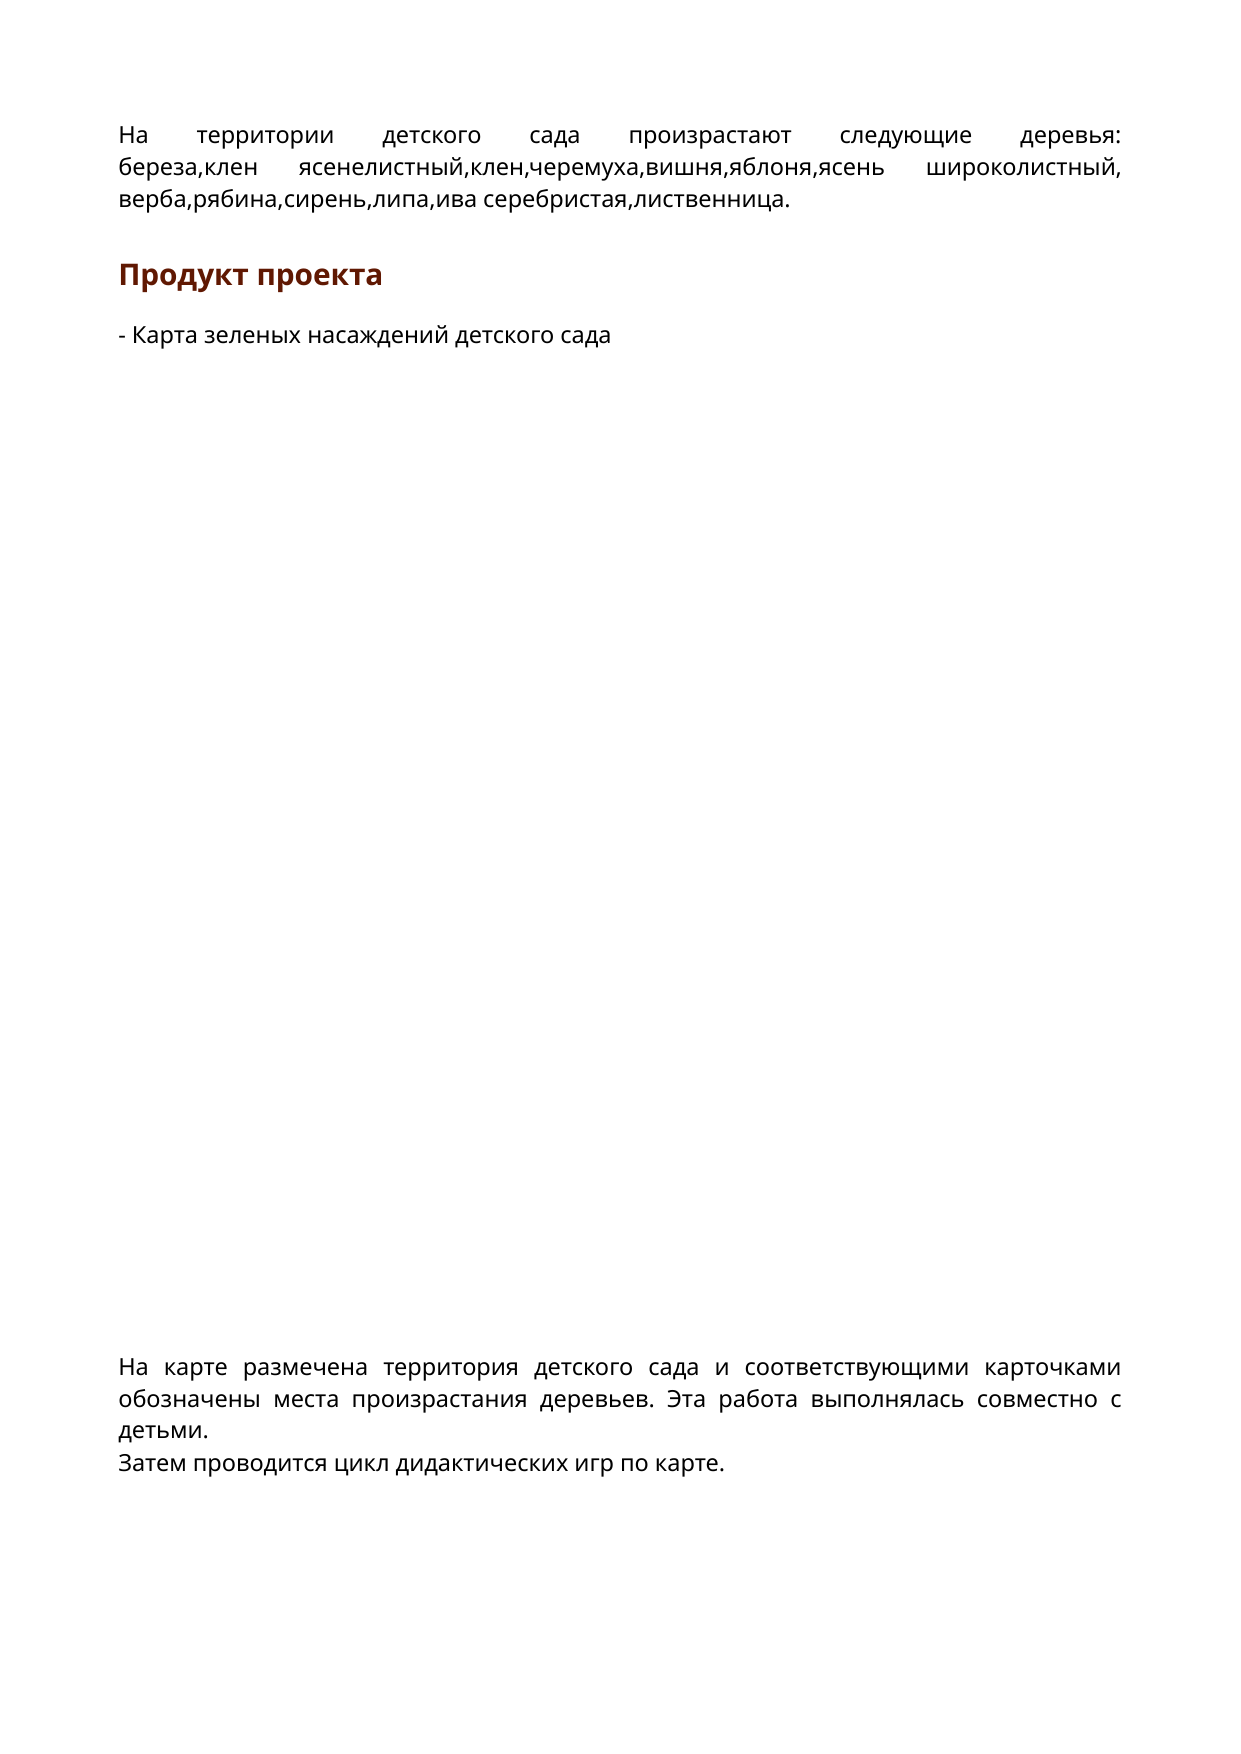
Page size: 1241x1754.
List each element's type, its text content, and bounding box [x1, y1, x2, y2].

text На территории детского сада произрастают следующие деревья: береза,клен ясенелистный,клен,черемуха,вишня,яблоня,ясень широколистный, верба,рябина,сирень,липа,ива серебристая,лиственница. [118, 118, 1122, 214]
text На карте размечена территория детского сада и соответствующими карточками обозначены места произрастания деревьев. Эта работа выполнялась совместно с детьми. Затем проводится цикл дидактических игр по карте. [118, 1318, 1122, 1478]
text Продукт проекта [118, 253, 1122, 293]
text - Карта зеленых насаждений детского сада [118, 319, 1122, 351]
